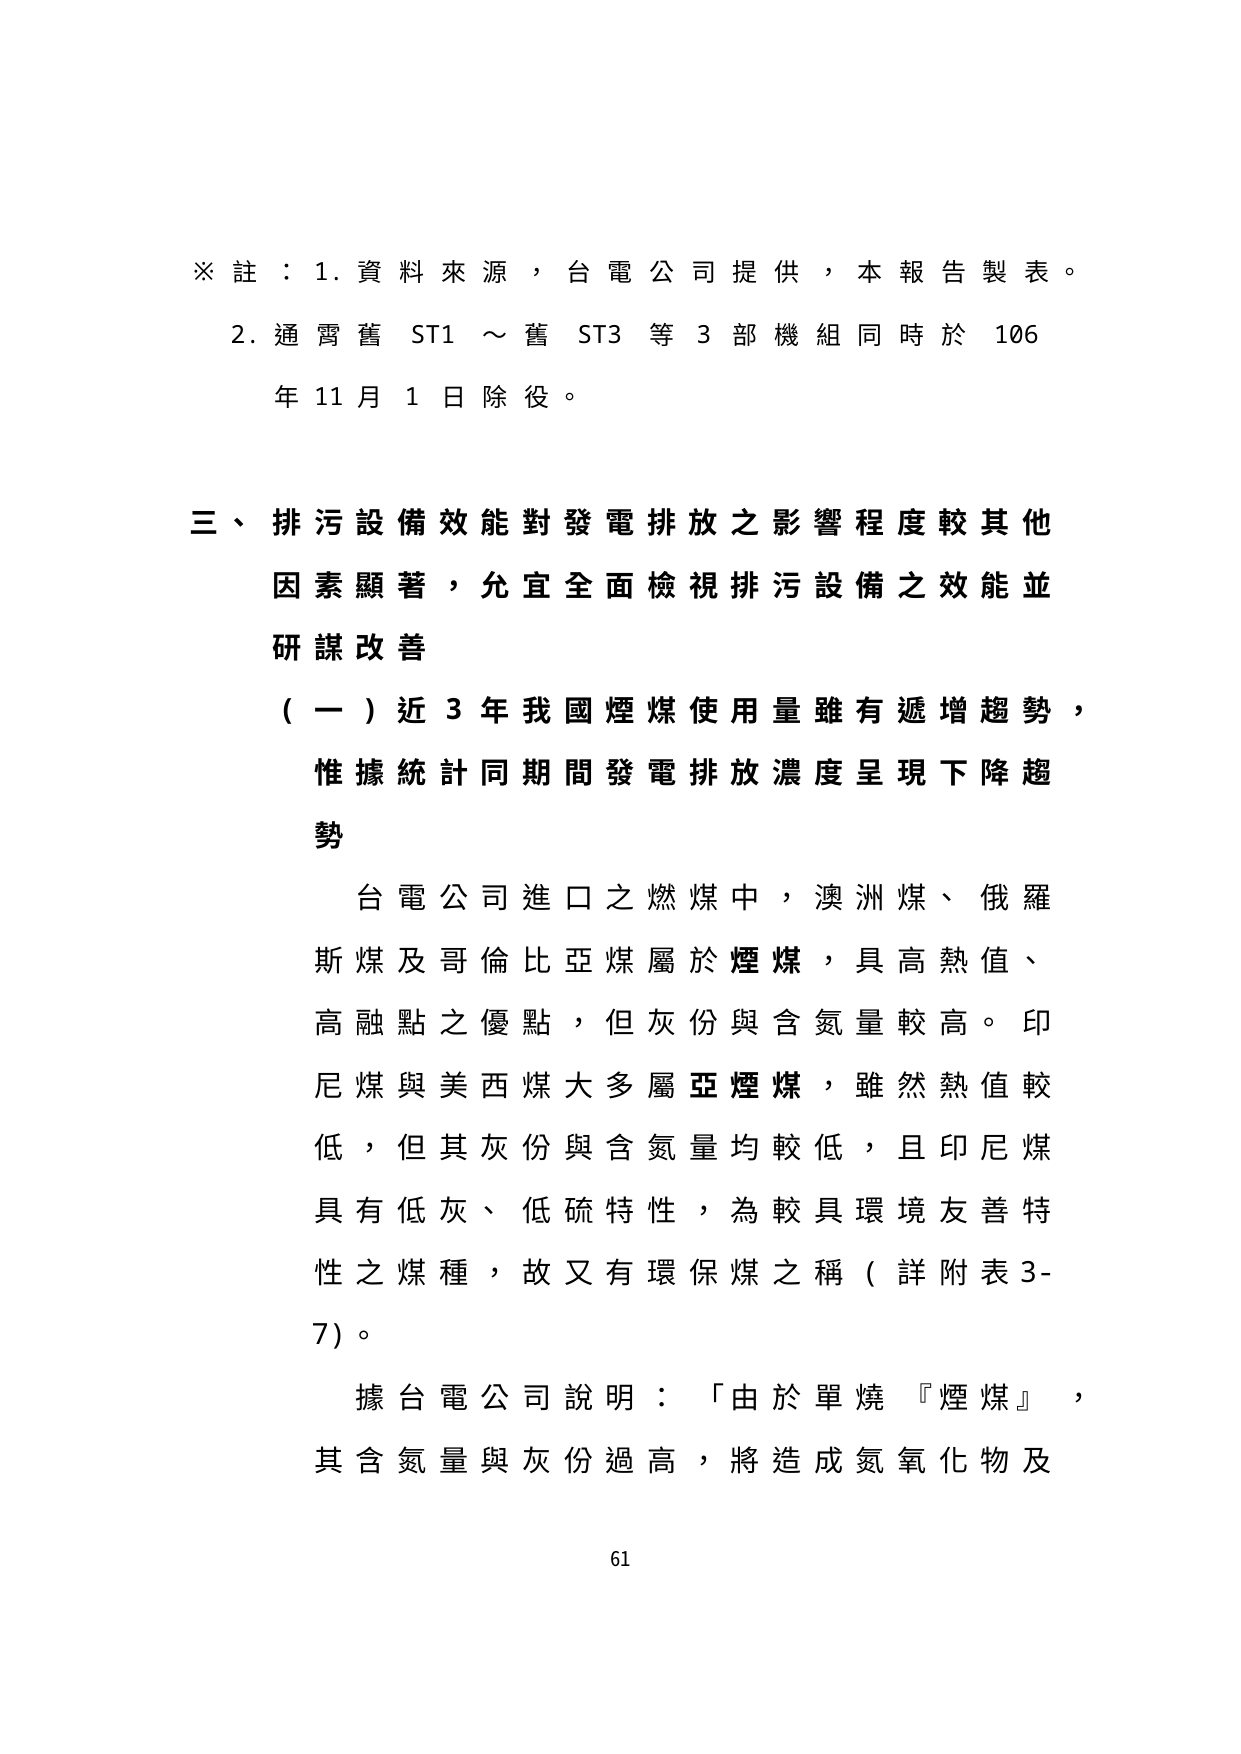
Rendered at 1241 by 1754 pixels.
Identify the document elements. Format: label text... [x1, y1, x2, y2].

text ※註：1.資料來源，台電公司提供，本報告製表。 [148, 229, 1058, 292]
text 2.通霄舊ST1～舊ST3等3部機組同時於106年11月1日除役。 [222, 292, 1058, 417]
text 三、排污設備效能對發電排放之影響程度較其他因素顯著，允宜全面檢視排污設備之效能並研謀改善 [183, 479, 1058, 667]
text (一)近3年我國煙煤使用量雖有遞增趨勢，惟據統計同期間發電排放濃度呈現下降趨勢 [242, 667, 1058, 854]
text 據台電公司說明：「由於單燒『煙煤』，其含氮量與灰份過高，將造成氮氧化物及不透光率之排放較高；單燒『亞煙煤』，其熱值偏低，無法滿足機組滿載發電之需求，故必須採『煙煤』及『亞煙煤』混搭使用，尋求較低之污染排放及較佳之運轉效率，故在機組設計及運轉條件下，採混燒具互補特性之『煙煤』與『亞煙煤』，可有效降低污染物排放，…，由於林口及大林電廠目前儲煤空間不足，故以用煤單一化(非印尼高熱值煤)方式，…屆時會再視室內煤倉完工進度，調整用煤比例。例如台中與興達電廠機組為亞臨界鍋爐，原設計使用煤質為煙煤(澳洲煤)，惟為滿足環保排放規定，改以煙煤及亞煙煤搭配混燒燃用，而林口與大林電廠新1、2號機屬超超臨界鍋爐，設計煤質採煙煤及亞煙煤。」 [271, 1354, 1058, 1479]
text 台電公司進口之燃煤中，澳洲煤、俄羅斯煤及哥倫比亞煤屬於煙煤，具高熱值、高融點之優點，但灰份與含氮量較高。印尼煤與美西煤大多屬亞煙煤，雖然熱值較低，但其灰份與含氮量均較低，且印尼煤具有低灰、低硫特性，為較具環境友善特性之煤種，故又有環保煤之稱(詳附表3-7)。 [271, 854, 1058, 1354]
